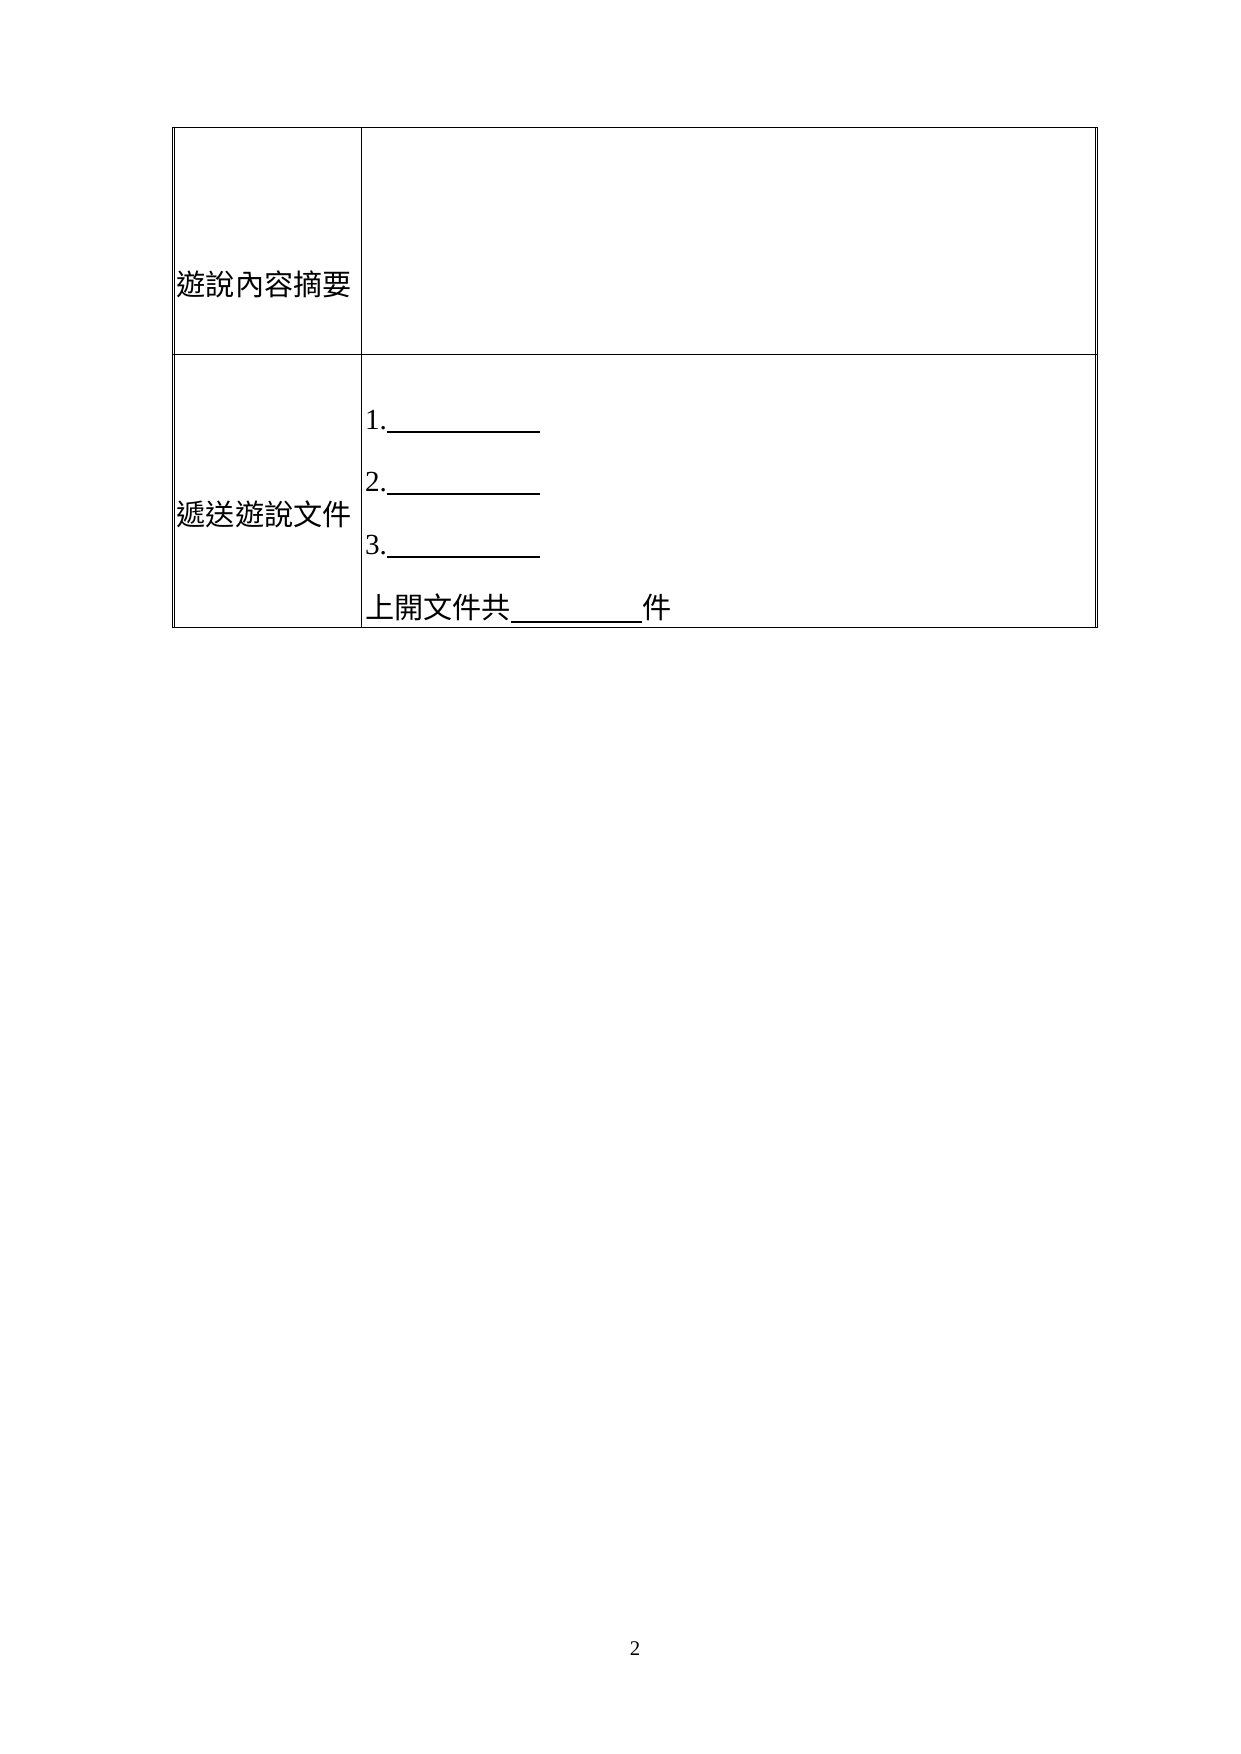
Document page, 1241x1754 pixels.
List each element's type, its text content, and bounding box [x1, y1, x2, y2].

table_cell 1. 2. 3. 上開文件共 件 [362, 355, 1095, 627]
table_cell 遞送遊說文件 [175, 355, 361, 627]
table_cell [362, 128, 1095, 354]
table_cell 遊說內容摘要 [175, 128, 361, 354]
